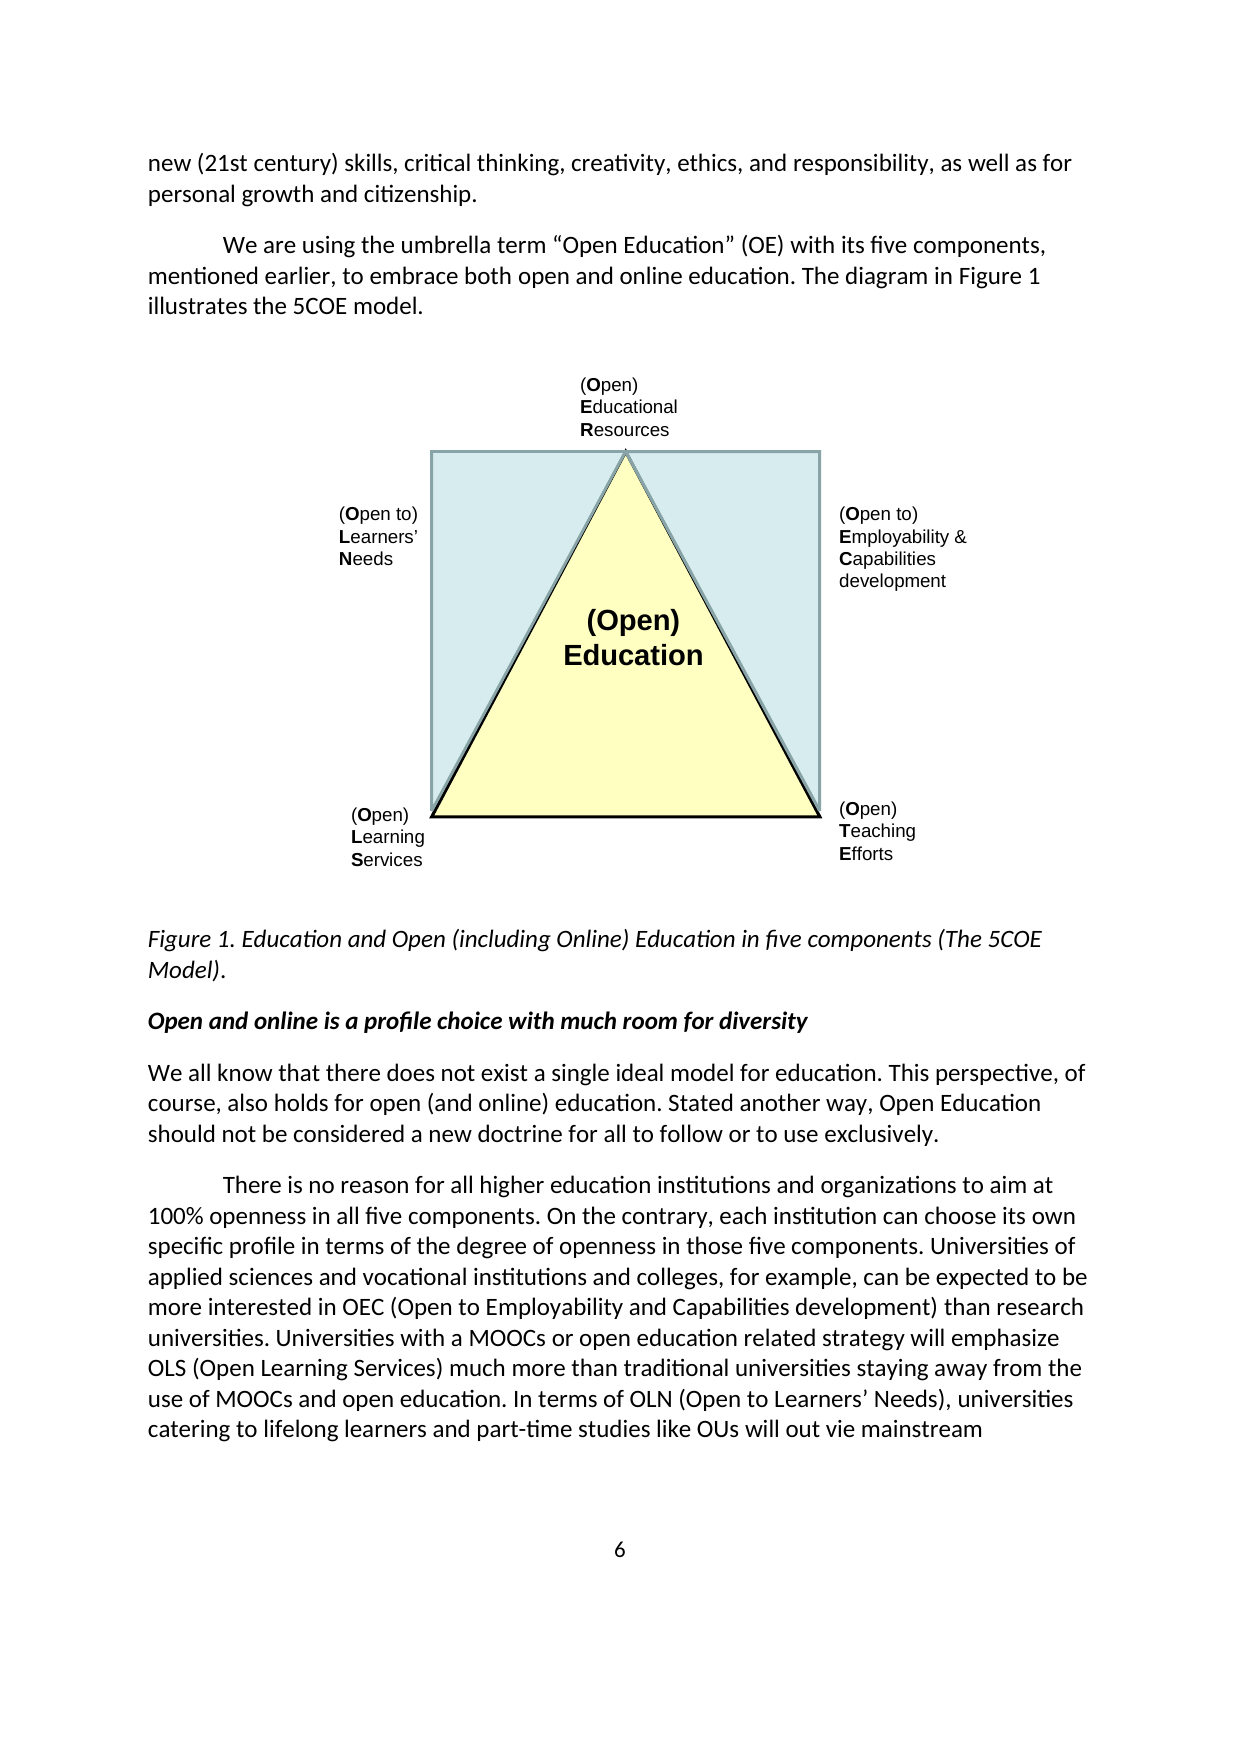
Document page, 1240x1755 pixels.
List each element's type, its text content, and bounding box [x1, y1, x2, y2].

text Figure 1. Education and Open (including Online) Education in five components (The 5COE Model). [148, 924, 1092, 985]
text Open and online is a profile choice with much room for diversity [148, 1006, 1092, 1036]
text new (21st century) skills, critical thinking, creativity, ethics, and responsibility, as well as for personal growth and citizenship. [148, 148, 1092, 209]
text We all know that there does not exist a single ideal model for education. This perspective, of course, also holds for open (and online) education. Stated another way, Open Education should not be considered a new doctrine for all to follow or to use exclusively. [148, 1057, 1092, 1148]
text We are using the umbrella term “Open Education” (OE) with its five components, mentioned earlier, to embrace both open and online education. The diagram in Figure 1 illustrates the 5COE model. [148, 229, 1092, 321]
text There is no reason for all higher education institutions and organizations to aim at 100% openness in all five components. On the contrary, each institution can choose its own specific profile in terms of the degree of openness in those five components. Universities of applied sciences and vocational institutions and colleges, for example, can be expected to be more interested in OEC (Open to Employability and Capabilities development) than research universities. Universities with a MOOCs or open education related strategy will emphasize OLS (Open Learning Services) much more than traditional universities staying away from the use of MOOCs and open education. In terms of OLN (Open to Learners’ Needs), universities catering to lifelong learners and part-time studies like OUs will out vie mainstream [148, 1169, 1092, 1444]
